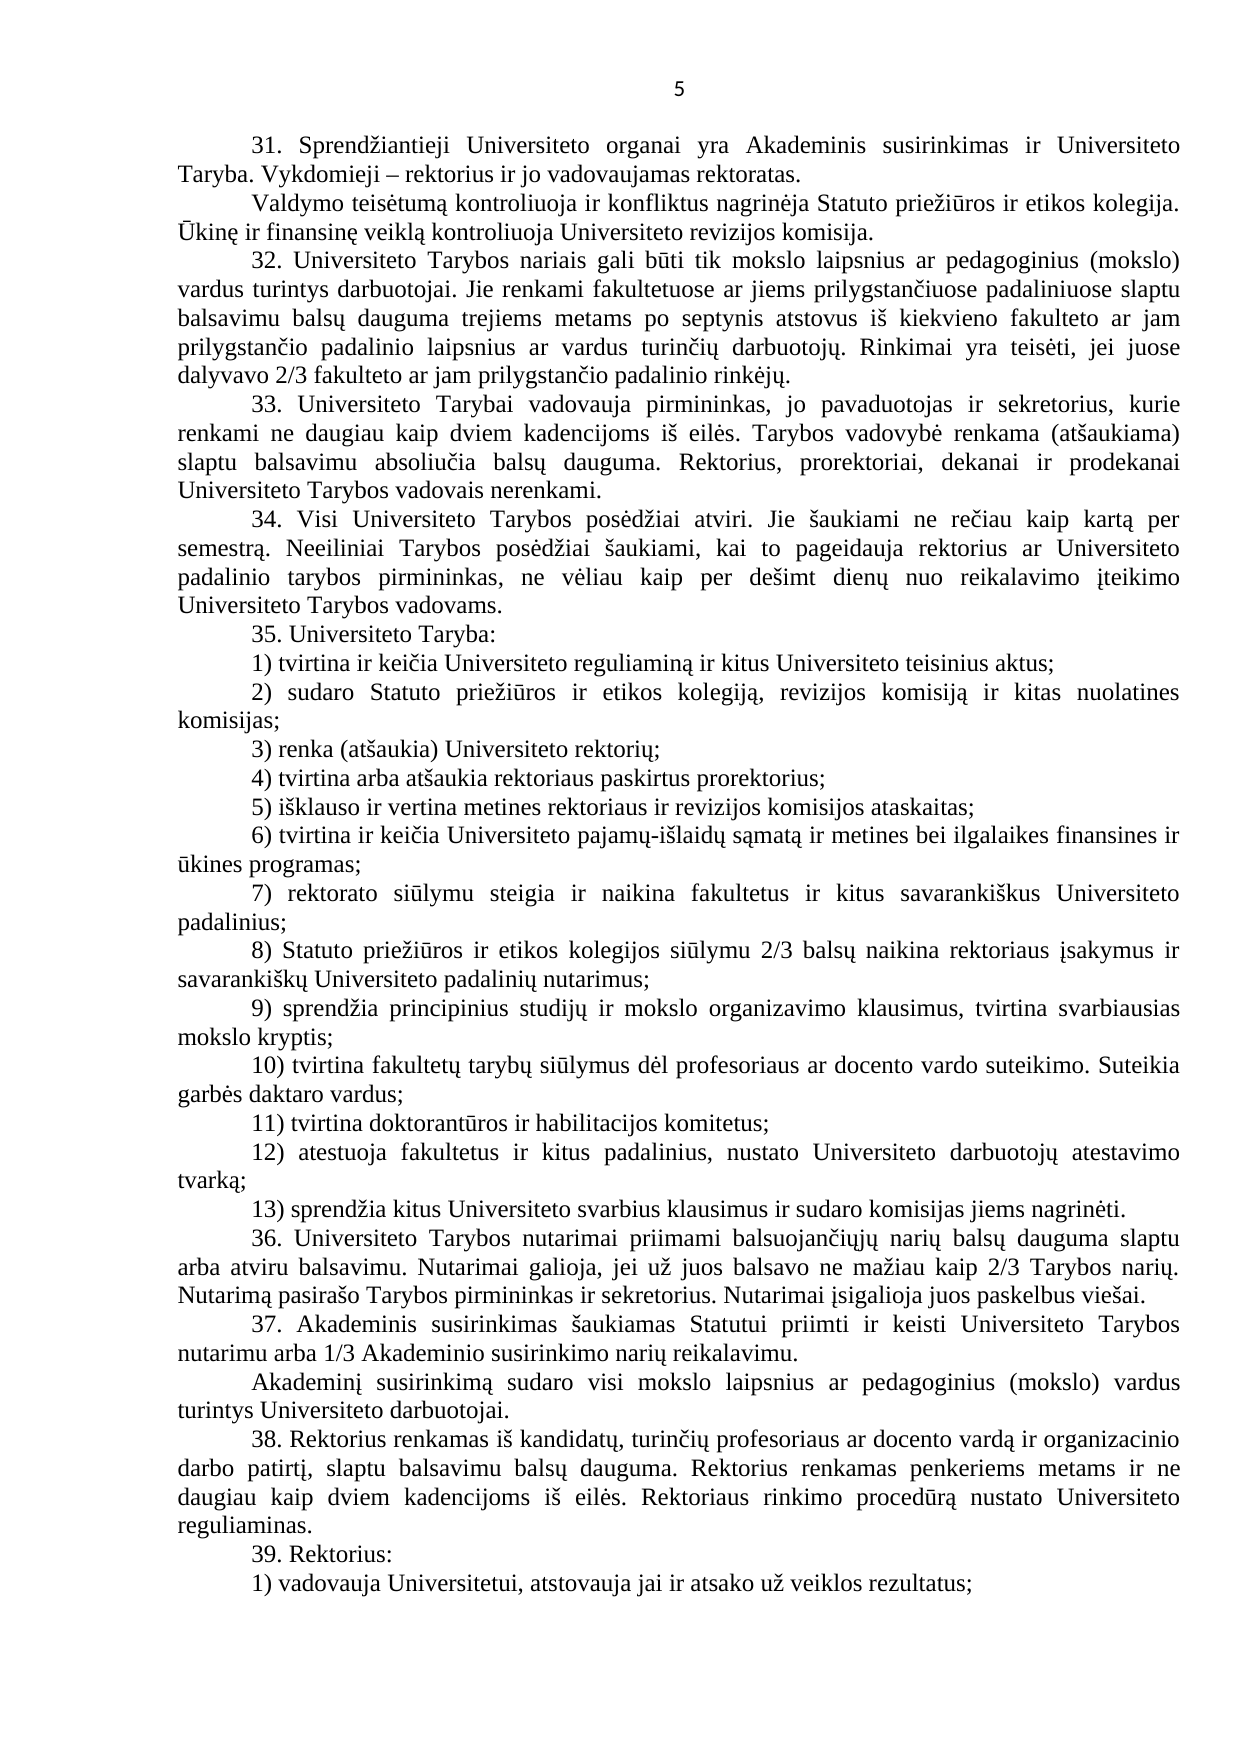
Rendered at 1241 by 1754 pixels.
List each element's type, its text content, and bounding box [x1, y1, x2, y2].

text 2) sudaro Statuto priežiūros ir etikos kolegiją, revizijos komisiją ir kitas nuolatines komisijas; [177, 677, 1181, 734]
text 1) vadovauja Universitetui, atstovauja jai ir atsako už veiklos rezultatus; [177, 1568, 1181, 1597]
text 31. Sprendžiantieji Universiteto organai yra Akademinis susirinkimas ir Universiteto Taryba. Vykdomieji – rektorius ir jo vadovaujamas rektoratas. [177, 131, 1181, 188]
text 37. Akademinis susirinkimas šaukiamas Statutui priimti ir keisti Universiteto Tarybos nutarimu arba 1/3 Akademinio susirinkimo narių reikalavimu. [177, 1309, 1181, 1367]
text 7) rektorato siūlymu steigia ir naikina fakultetus ir kitus savarankiškus Universiteto padalinius; [177, 878, 1181, 936]
text 3) renka (atšaukia) Universiteto rektorių; [177, 734, 1181, 763]
text 1) tvirtina ir keičia Universiteto reguliaminą ir kitus Universiteto teisinius aktus; [177, 648, 1181, 677]
text 13) sprendžia kitus Universiteto svarbius klausimus ir sudaro komisijas jiems nagrinėti. [177, 1194, 1181, 1223]
text 9) sprendžia principinius studijų ir mokslo organizavimo klausimus, tvirtina svarbiausias mokslo kryptis; [177, 993, 1181, 1051]
text 5) išklauso ir vertina metines rektoriaus ir revizijos komisijos ataskaitas; [177, 792, 1181, 821]
text 11) tvirtina doktorantūros ir habilitacijos komitetus; [177, 1108, 1181, 1137]
text 34. Visi Universiteto Tarybos posėdžiai atviri. Jie šaukiami ne rečiau kaip kartą per semestrą. Neeiliniai Tarybos posėdžiai šaukiami, kai to pageidauja rektorius ar Universiteto padalinio tarybos pirmininkas, ne vėliau kaip per dešimt dienų nuo reikalavimo įteikimo Universiteto Tarybos vadovams. [177, 504, 1181, 619]
text 38. Rektorius renkamas iš kandidatų, turinčių profesoriaus ar docento vardą ir organizacinio darbo patirtį, slaptu balsavimu balsų dauguma. Rektorius renkamas penkeriems metams ir ne daugiau kaip dviem kadencijoms iš eilės. Rektoriaus rinkimo procedūrą nustato Universiteto reguliaminas. [177, 1424, 1181, 1539]
text 12) atestuoja fakultetus ir kitus padalinius, nustato Universiteto darbuotojų atestavimo tvarką; [177, 1137, 1181, 1194]
text 39. Rektorius: [177, 1539, 1181, 1568]
text 6) tvirtina ir keičia Universiteto pajamų-išlaidų sąmatą ir metines bei ilgalaikes finansines ir ūkines programas; [177, 821, 1181, 878]
text 8) Statuto priežiūros ir etikos kolegijos siūlymu 2/3 balsų naikina rektoriaus įsakymus ir savarankiškų Universiteto padalinių nutarimus; [177, 936, 1181, 993]
text 10) tvirtina fakultetų tarybų siūlymus dėl profesoriaus ar docento vardo suteikimo. Suteikia garbės daktaro vardus; [177, 1051, 1181, 1108]
text 4) tvirtina arba atšaukia rektoriaus paskirtus prorektorius; [177, 763, 1181, 792]
text 32. Universiteto Tarybos nariais gali būti tik mokslo laipsnius ar pedagoginius (mokslo) vardus turintys darbuotojai. Jie renkami fakultetuose ar jiems prilygstančiuose padaliniuose slaptu balsavimu balsų dauguma trejiems metams po septynis atstovus iš kiekvieno fakulteto ar jam prilygstančio padalinio laipsnius ar vardus turinčių darbuotojų. Rinkimai yra teisėti, jei juose dalyvavo 2/3 fakulteto ar jam prilygstančio padalinio rinkėjų. [177, 246, 1181, 389]
text 36. Universiteto Tarybos nutarimai priimami balsuojančiųjų narių balsų dauguma slaptu arba atviru balsavimu. Nutarimai galioja, jei už juos balsavo ne mažiau kaip 2/3 Tarybos narių. Nutarimą pasirašo Tarybos pirmininkas ir sekretorius. Nutarimai įsigalioja juos paskelbus viešai. [177, 1223, 1181, 1309]
text Akademinį susirinkimą sudaro visi mokslo laipsnius ar pedagoginius (mokslo) vardus turintys Universiteto darbuotojai. [177, 1367, 1181, 1424]
text Valdymo teisėtumą kontroliuoja ir konfliktus nagrinėja Statuto priežiūros ir etikos kolegija. Ūkinę ir finansinę veiklą kontroliuoja Universiteto revizijos komisija. [177, 188, 1181, 246]
text 33. Universiteto Tarybai vadovauja pirmininkas, jo pavaduotojas ir sekretorius, kurie renkami ne daugiau kaip dviem kadencijoms iš eilės. Tarybos vadovybė renkama (atšaukiama) slaptu balsavimu absoliučia balsų dauguma. Rektorius, prorektoriai, dekanai ir prodekanai Universiteto Tarybos vadovais nerenkami. [177, 389, 1181, 504]
text 35. Universiteto Taryba: [177, 619, 1181, 648]
